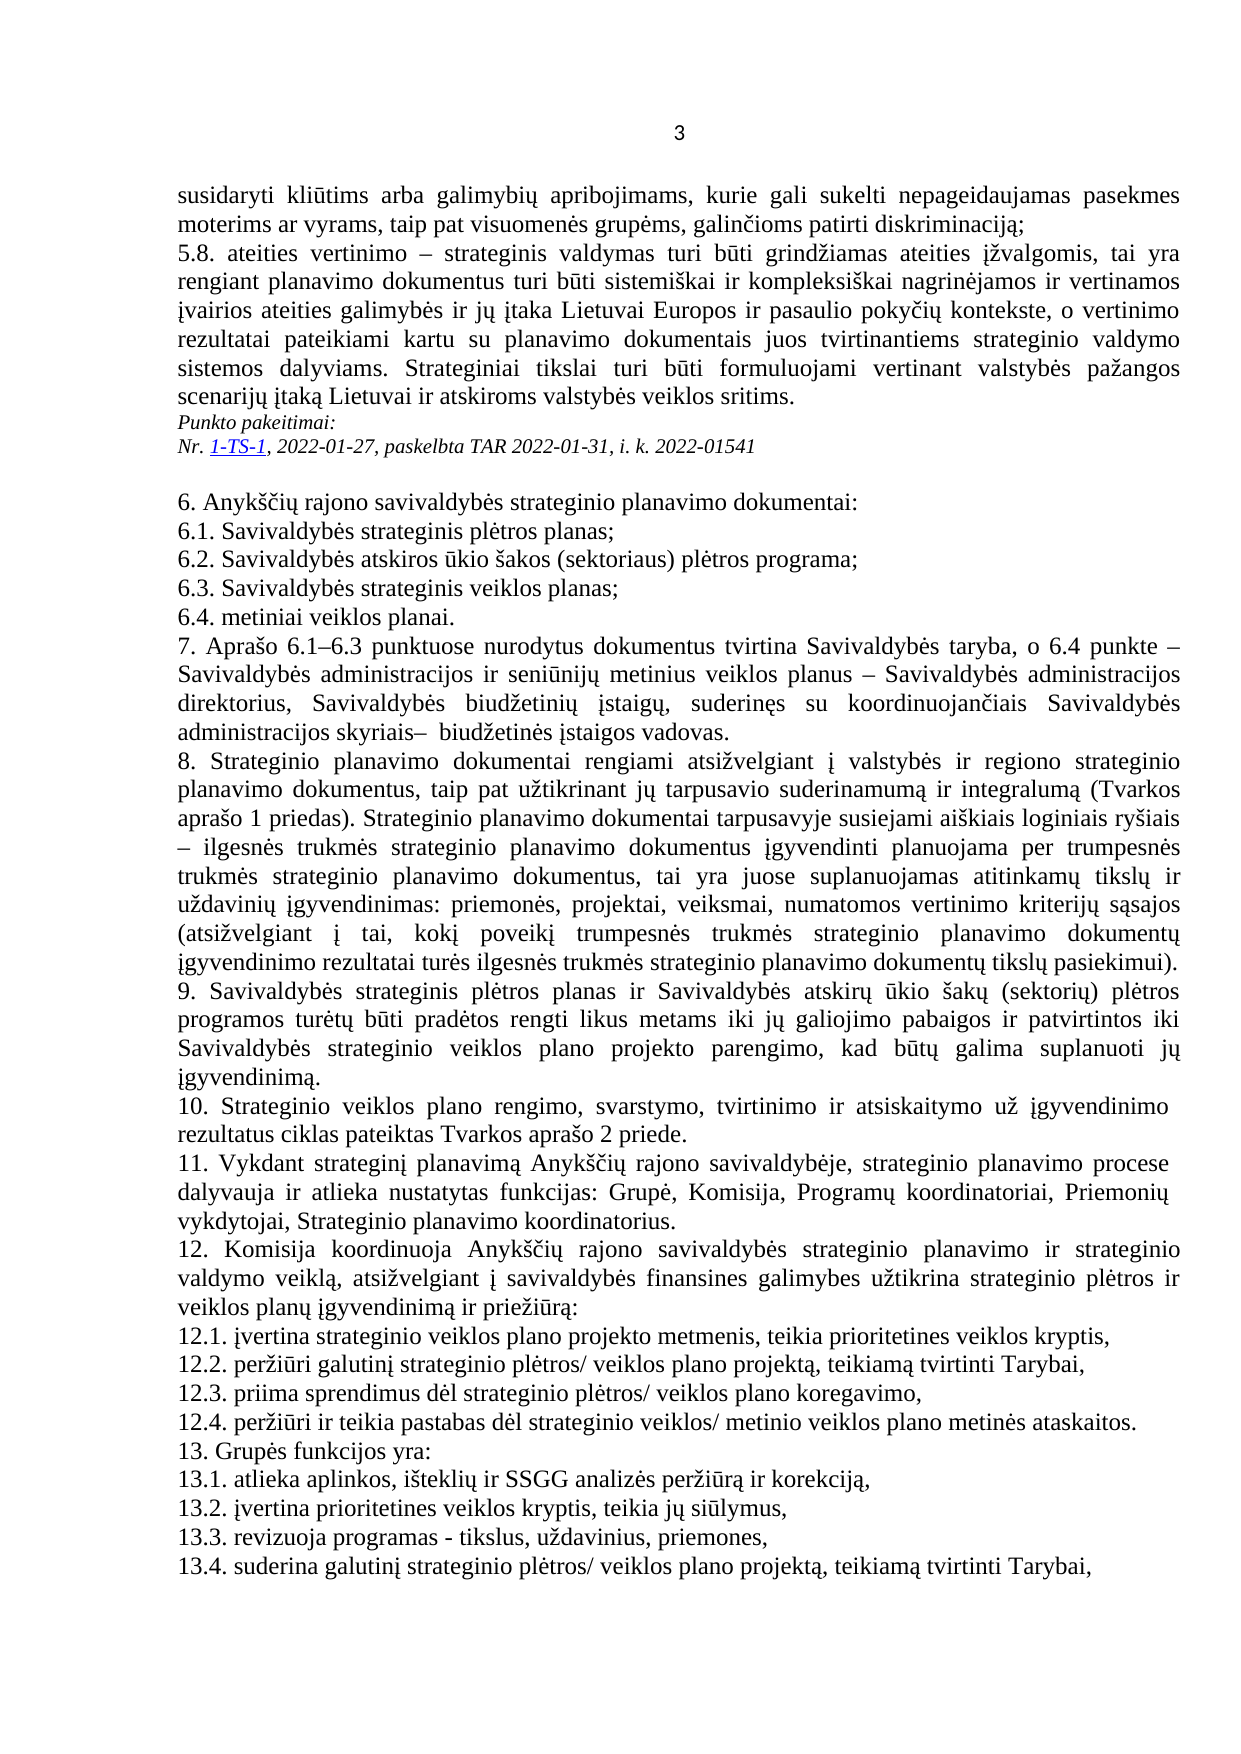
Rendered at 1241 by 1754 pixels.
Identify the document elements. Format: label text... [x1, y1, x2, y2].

text 12.4. peržiūri ir teikia pastabas dėl strateginio veiklos/ metinio veiklos plano metinės ataskaitos. [177, 1407, 1181, 1436]
text Nr. 1-TS-1, 2022-01-27, paskelbta TAR 2022-01-31, i. k. 2022-01541 [177, 434, 1181, 458]
text 8. Strateginio planavimo dokumentai rengiami atsižvelgiant į valstybės ir regiono strateginio planavimo dokumentus, taip pat užtikrinant jų tarpusavio suderinamumą ir integralumą (Tvarkos aprašo 1 priedas). Strateginio planavimo dokumentai tarpusavyje susiejami aiškiais loginiais ryšiais – ilgesnės trukmės strateginio planavimo dokumentus įgyvendinti planuojama per trumpesnės trukmės strateginio planavimo dokumentus, tai yra juose suplanuojamas atitinkamų tikslų ir uždavinių įgyvendinimas: priemonės, projektai, veiksmai, numatomos vertinimo kriterijų sąsajos (atsižvelgiant į tai, kokį poveikį trumpesnės trukmės strateginio planavimo dokumentų įgyvendinimo rezultatai turės ilgesnės trukmės strateginio planavimo dokumentų tikslų pasiekimui). [177, 746, 1181, 976]
text 13.2. įvertina prioritetines veiklos kryptis, teikia jų siūlymus, [177, 1493, 1181, 1522]
text 7. Aprašo 6.1–6.3 punktuose nurodytus dokumentus tvirtina Savivaldybės taryba, o 6.4 punkte – Savivaldybės administracijos ir seniūnijų metinius veiklos planus – Savivaldybės administracijos direktorius, Savivaldybės biudžetinių įstaigų, suderinęs su koordinuojančiais Savivaldybės administracijos skyriais– biudžetinės įstaigos vadovas. [177, 631, 1181, 746]
text 6.3. Savivaldybės strateginis veiklos planas; [177, 573, 1181, 602]
text 12. Komisija koordinuoja Anykščių rajono savivaldybės strateginio planavimo ir strateginio valdymo veiklą, atsižvelgiant į savivaldybės finansines galimybes užtikrina strateginio plėtros ir veiklos planų įgyvendinimą ir priežiūrą: [177, 1234, 1181, 1321]
text 6. Anykščių rajono savivaldybės strateginio planavimo dokumentai: [177, 487, 1181, 516]
text 13.3. revizuoja programas - tikslus, uždavinius, priemones, [177, 1522, 1181, 1551]
text 6.1. Savivaldybės strateginis plėtros planas; [177, 516, 1181, 544]
text 12.1. įvertina strateginio veiklos plano projekto metmenis, teikia prioritetines veiklos kryptis, [177, 1321, 1181, 1349]
text 11. Vykdant strateginį planavimą Anykščių rajono savivaldybėje, strateginio planavimo procese dalyvauja ir atlieka nustatytas funkcijas: Grupė, Komisija, Programų koordinatoriai, Priemonių vykdytojai, Strateginio planavimo koordinatorius. [177, 1148, 1170, 1234]
text 13.4. suderina galutinį strateginio plėtros/ veiklos plano projektą, teikiamą tvirtinti Tarybai, [177, 1551, 1181, 1579]
text 12.3. priima sprendimus dėl strateginio plėtros/ veiklos plano koregavimo, [177, 1378, 1181, 1407]
text Punkto pakeitimai: [177, 410, 1181, 434]
text 6.2. Savivaldybės atskiros ūkio šakos (sektoriaus) plėtros programa; [177, 544, 1181, 573]
text susidaryti kliūtims arba galimybių apribojimams, kurie gali sukelti nepageidaujamas pasekmes moterims ar vyrams, taip pat visuomenės grupėms, galinčioms patirti diskriminaciją; [177, 180, 1181, 238]
text 13.1. atlieka aplinkos, išteklių ir SSGG analizės peržiūrą ir korekciją, [177, 1464, 1181, 1493]
text 6.4. metiniai veiklos planai. [177, 602, 1181, 631]
text 9. Savivaldybės strateginis plėtros planas ir Savivaldybės atskirų ūkio šakų (sektorių) plėtros programos turėtų būti pradėtos rengti likus metams iki jų galiojimo pabaigos ir patvirtintos iki Savivaldybės strateginio veiklos plano projekto parengimo, kad būtų galima suplanuoti jų įgyvendinimą. [177, 976, 1181, 1091]
text 13. Grupės funkcijos yra: [177, 1436, 1181, 1464]
text 10. Strateginio veiklos plano rengimo, svarstymo, tvirtinimo ir atsiskaitymo už įgyvendinimo rezultatus ciklas pateiktas Tvarkos aprašo 2 priede. [177, 1091, 1170, 1148]
text 5.8. ateities vertinimo – strateginis valdymas turi būti grindžiamas ateities įžvalgomis, tai yra rengiant planavimo dokumentus turi būti sistemiškai ir kompleksiškai nagrinėjamos ir vertinamos įvairios ateities galimybės ir jų įtaka Lietuvai Europos ir pasaulio pokyčių kontekste, o vertinimo rezultatai pateikiami kartu su planavimo dokumentais juos tvirtinantiems strateginio valdymo sistemos dalyviams. Strateginiai tikslai turi būti formuluojami vertinant valstybės pažangos scenarijų įtaką Lietuvai ir atskiroms valstybės veiklos sritims. [177, 238, 1181, 410]
text 12.2. peržiūri galutinį strateginio plėtros/ veiklos plano projektą, teikiamą tvirtinti Tarybai, [177, 1349, 1181, 1378]
